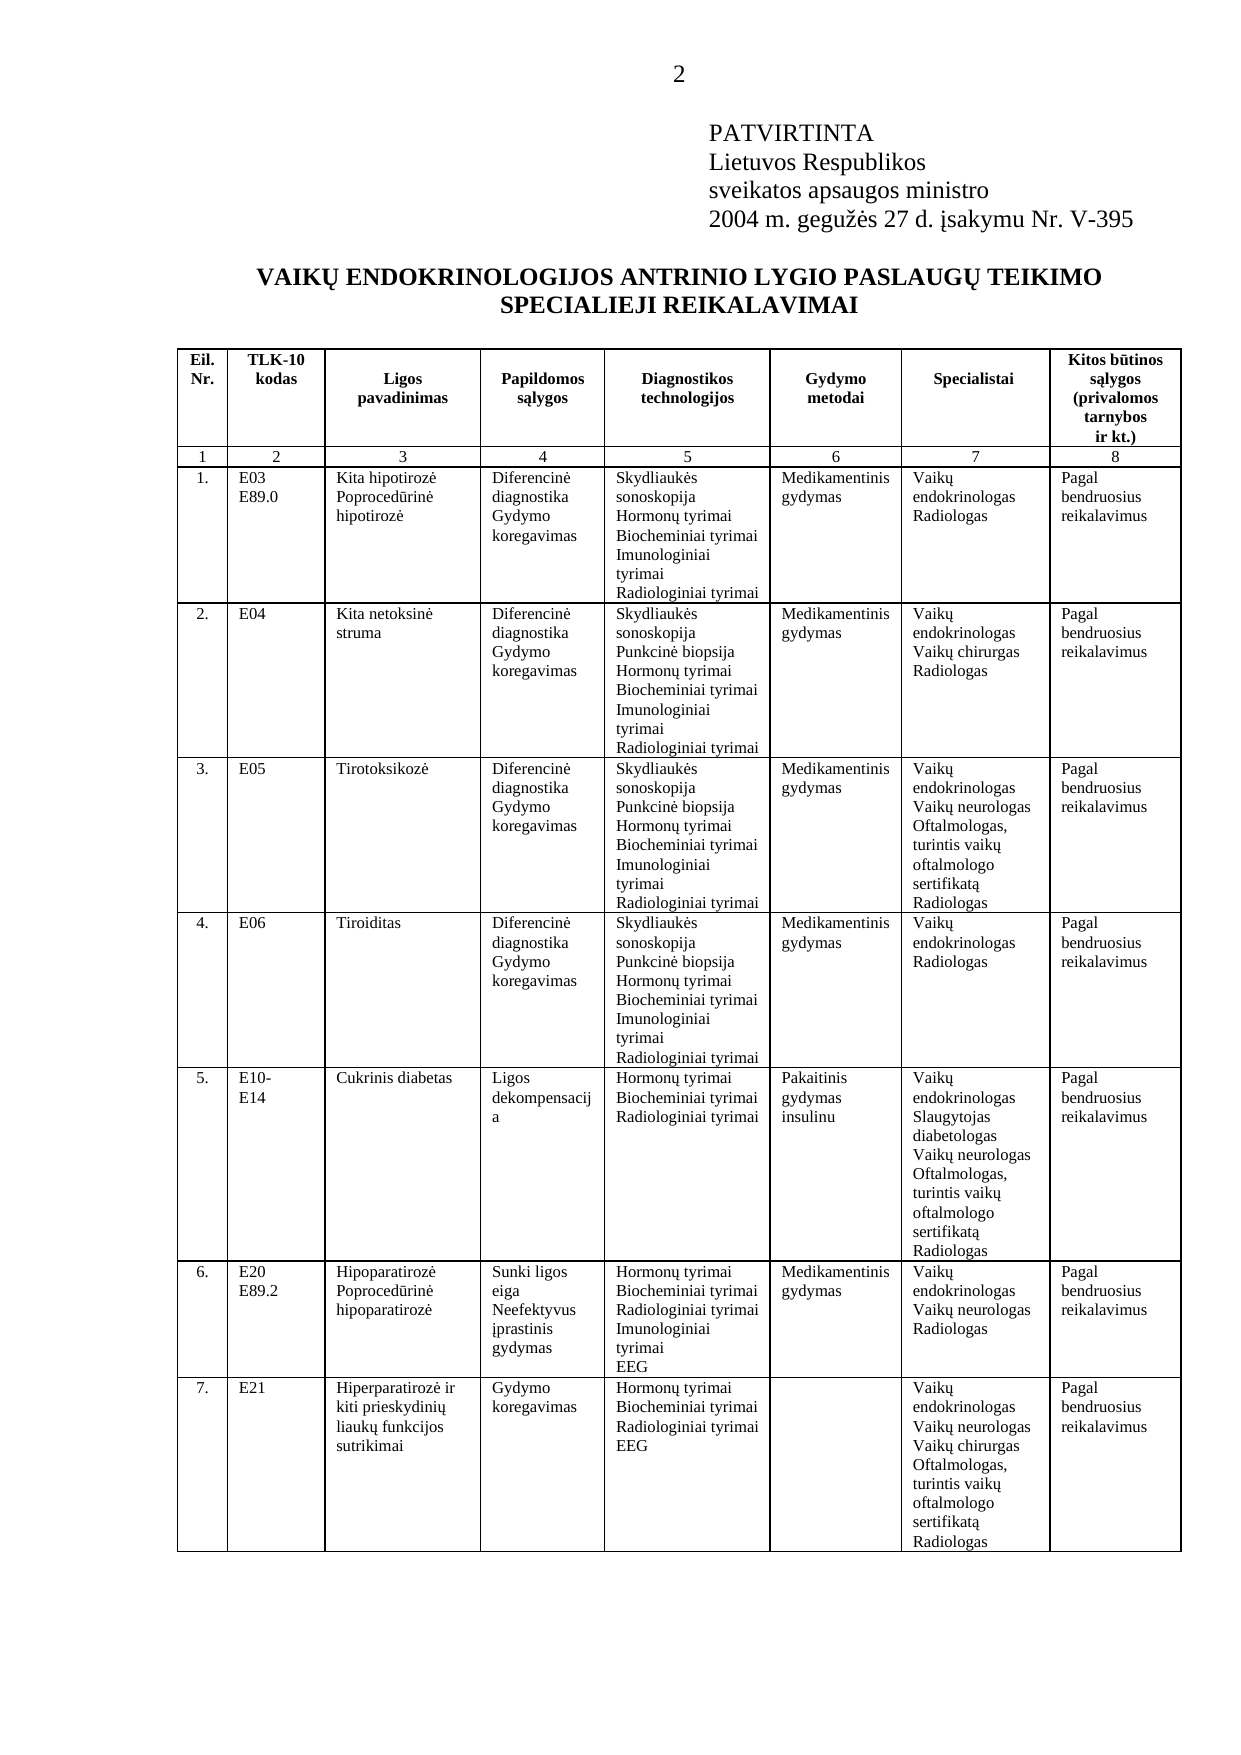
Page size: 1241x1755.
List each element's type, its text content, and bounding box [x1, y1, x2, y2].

table_cell Vaikų endokrinologas Vaikų neurologas Radiologas [902, 1262, 1049, 1376]
table_cell 7. [178, 1378, 227, 1551]
table_cell Pagal bendruosius reikalavimus [1051, 913, 1180, 1067]
table_cell Skydliaukės sonoskopija Hormonų tyrimai Biocheminiai tyrimai Imunologiniai tyrimai Radiologiniai tyrimai [605, 468, 769, 602]
text 2004 m. gegužės 27 d. įsakymu Nr. V-395 [177, 204, 1181, 233]
table_cell Pagal bendruosius reikalavimus [1051, 468, 1180, 602]
table_cell Pagal bendruosius reikalavimus [1051, 758, 1180, 912]
table_header Specialistai [902, 350, 1049, 446]
table_cell 2. [178, 604, 227, 757]
table_cell Medikamentinis gydymas [771, 913, 901, 1067]
table_cell Skydliaukės sonoskopija Punkcinė biopsija Hormonų tyrimai Biocheminiai tyrimai Imunologiniai tyrimai Radiologiniai tyrimai [605, 604, 769, 757]
table_cell Vaikų endokrinologas Radiologas [902, 468, 1049, 602]
table_cell 5. [178, 1068, 227, 1260]
table_cell Kita hipotirozė Poprocedūrinė hipotirozė [326, 468, 480, 602]
table_cell E21 [228, 1378, 324, 1551]
table_cell 1 [178, 447, 227, 466]
table_cell Vaikų endokrinologas Vaikų neurologas Vaikų chirurgas Oftalmologas, turintis vaikų oftalmologo sertifikatą Radiologas [902, 1378, 1049, 1551]
table_cell E06 [228, 913, 324, 1067]
table_cell 2 [228, 447, 324, 466]
table_cell E10- E14 [228, 1068, 324, 1260]
table_cell Pagal bendruosius reikalavimus [1051, 1378, 1180, 1551]
table_cell Diferencinė diagnostika Gydymo koregavimas [481, 604, 604, 757]
table_cell E20 E89.2 [228, 1262, 324, 1376]
table_cell Tiroiditas [326, 913, 480, 1067]
text PATVIRTINTA [709, 118, 1181, 147]
table_cell Pakaitinis gydymas insulinu [771, 1068, 901, 1260]
table_header Eil. Nr. [178, 350, 227, 446]
table_cell Skydliaukės sonoskopija Punkcinė biopsija Hormonų tyrimai Biocheminiai tyrimai Imunologiniai tyrimai Radiologiniai tyrimai [605, 913, 769, 1067]
table_cell Medikamentinis gydymas [771, 758, 901, 912]
table_cell Medikamentinis gydymas [771, 468, 901, 602]
table_header Gydymo metodai [771, 350, 901, 446]
table_cell 3. [178, 758, 227, 912]
table_cell Cukrinis diabetas [326, 1068, 480, 1260]
table_cell 1. [178, 468, 227, 602]
table_cell Gydymo koregavimas [481, 1378, 604, 1551]
table_cell 6 [771, 447, 901, 466]
table_cell 7 [902, 447, 1049, 466]
table_cell Hipoparatirozė Poprocedūrinė hipoparatirozė [326, 1262, 480, 1376]
table_cell Medikamentinis gydymas [771, 604, 901, 757]
table_cell E05 [228, 758, 324, 912]
table_cell Pagal bendruosius reikalavimus [1051, 604, 1180, 757]
text VAIKŲ Endokrinologijos Antrinio lygio paslaugŲ teikimo specialieji reikalavimai [177, 262, 1181, 319]
table_cell Diferencinė diagnostika Gydymo koregavimas [481, 468, 604, 602]
table_cell Skydliaukės sonoskopija Punkcinė biopsija Hormonų tyrimai Biocheminiai tyrimai Imunologiniai tyrimai Radiologiniai tyrimai [605, 758, 769, 912]
table_header Ligos pavadinimas [326, 350, 480, 446]
table_cell 6. [178, 1262, 227, 1376]
table_cell Diferencinė diagnostika Gydymo koregavimas [481, 913, 604, 1067]
table_header Papildomos sąlygos [481, 350, 604, 446]
table_cell E04 [228, 604, 324, 757]
table_cell 4 [481, 447, 604, 466]
table_cell Kita netoksinė struma [326, 604, 480, 757]
table_cell Vaikų endokrinologas Slaugytojas diabetologas Vaikų neurologas Oftalmologas, turintis vaikų oftalmologo sertifikatą Radiologas [902, 1068, 1049, 1260]
table_header Kitos būtinos sąlygos (privalomos tarnybos ir kt.) [1051, 350, 1180, 446]
table_header Diagnostikos technologijos [605, 350, 769, 446]
text sveikatos apsaugos ministro [177, 176, 1181, 204]
text Lietuvos Respublikos [177, 147, 1181, 176]
table_cell Hiperparatirozė ir kiti prieskydinių liaukų funkcijos sutrikimai [326, 1378, 480, 1551]
table_cell Vaikų endokrinologas Radiologas [902, 913, 1049, 1067]
table_cell Pagal bendruosius reikalavimus [1051, 1068, 1180, 1260]
table_cell Tirotoksikozė [326, 758, 480, 912]
table_cell 8 [1051, 447, 1180, 466]
table_cell Sunki ligos eiga Neefektyvus įprastinis gydymas [481, 1262, 604, 1376]
table_cell Vaikų endokrinologas Vaikų neurologas Oftalmologas, turintis vaikų oftalmologo sertifikatą Radiologas [902, 758, 1049, 912]
table_cell E03 E89.0 [228, 468, 324, 602]
table_cell Ligos dekompensacija [481, 1068, 604, 1260]
table_cell Diferencinė diagnostika Gydymo koregavimas [481, 758, 604, 912]
table_cell 5 [605, 447, 769, 466]
table_cell Medikamentinis gydymas [771, 1262, 901, 1376]
table_cell Vaikų endokrinologas Vaikų chirurgas Radiologas [902, 604, 1049, 757]
table_cell Pagal bendruosius reikalavimus [1051, 1262, 1180, 1376]
table_cell [771, 1378, 901, 1551]
table_cell 4. [178, 913, 227, 1067]
table_cell Hormonų tyrimai Biocheminiai tyrimai Radiologiniai tyrimai [605, 1068, 769, 1260]
table_cell Hormonų tyrimai Biocheminiai tyrimai Radiologiniai tyrimai EEG [605, 1378, 769, 1551]
table_cell Hormonų tyrimai Biocheminiai tyrimai Radiologiniai tyrimai Imunologiniai tyrimai EEG [605, 1262, 769, 1376]
table_cell 3 [326, 447, 480, 466]
table_header TLK-10 kodas [228, 350, 324, 446]
